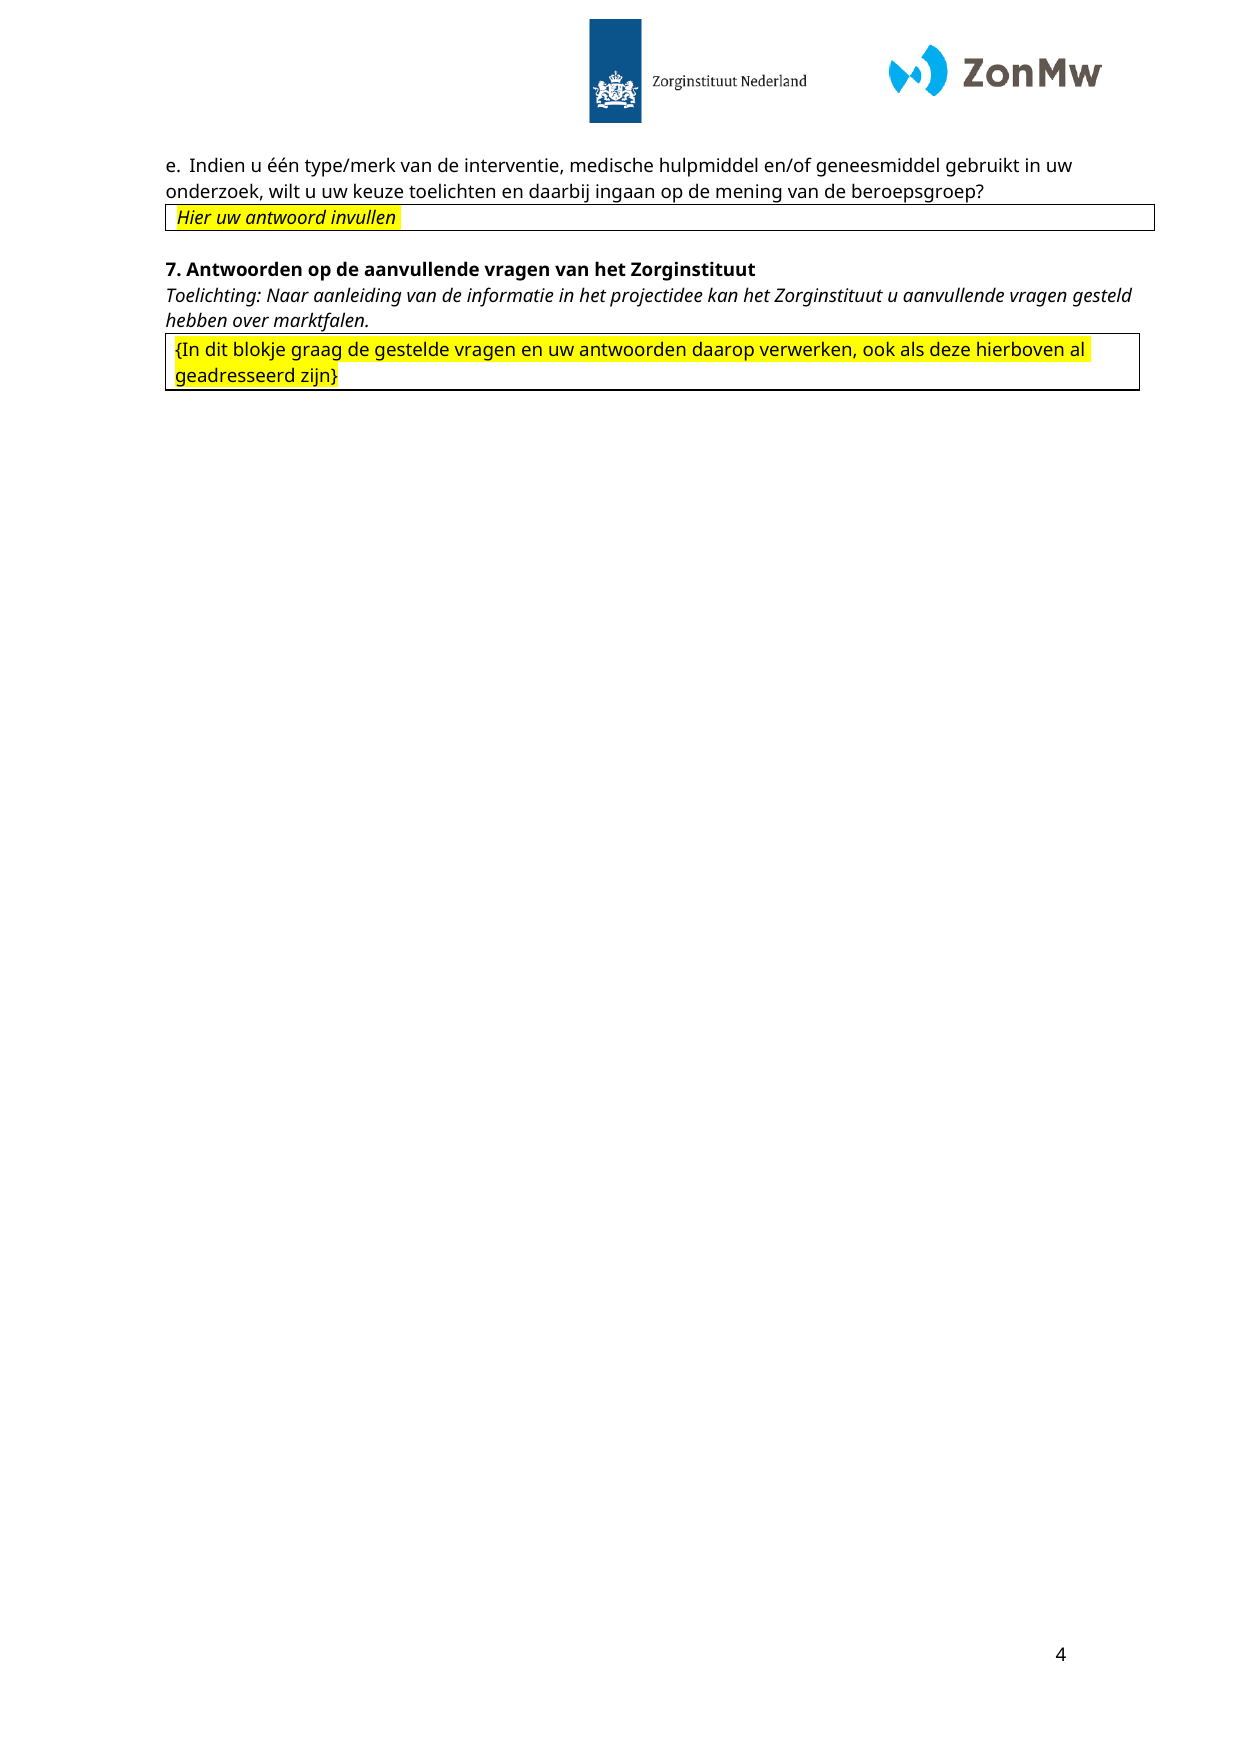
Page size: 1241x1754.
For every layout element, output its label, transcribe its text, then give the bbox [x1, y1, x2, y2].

text {In dit blokje graag de gestelde vragen en uw antwoorden daarop verwerken, ook als deze hierboven al geadresseerd zijn} [166, 334, 1139, 389]
table_header Hier uw antwoord invullen [166, 205, 1154, 230]
text 7. Antwoorden op de aanvullende vragen van het Zorginstituut [165, 257, 1140, 282]
text Toelichting: Naar aanleiding van de informatie in het projectidee kan het Zorginstituut u aanvullende vragen gesteld hebben over marktfalen. [165, 282, 1140, 333]
list Indien u één type/merk van de interventie, medische hulpmiddel en/of geneesmiddel gebruikt in uw onderzoek, wilt u uw keuze toelichten en daarbij ingaan op de mening van de beroepsgroep? [165, 152, 1140, 203]
